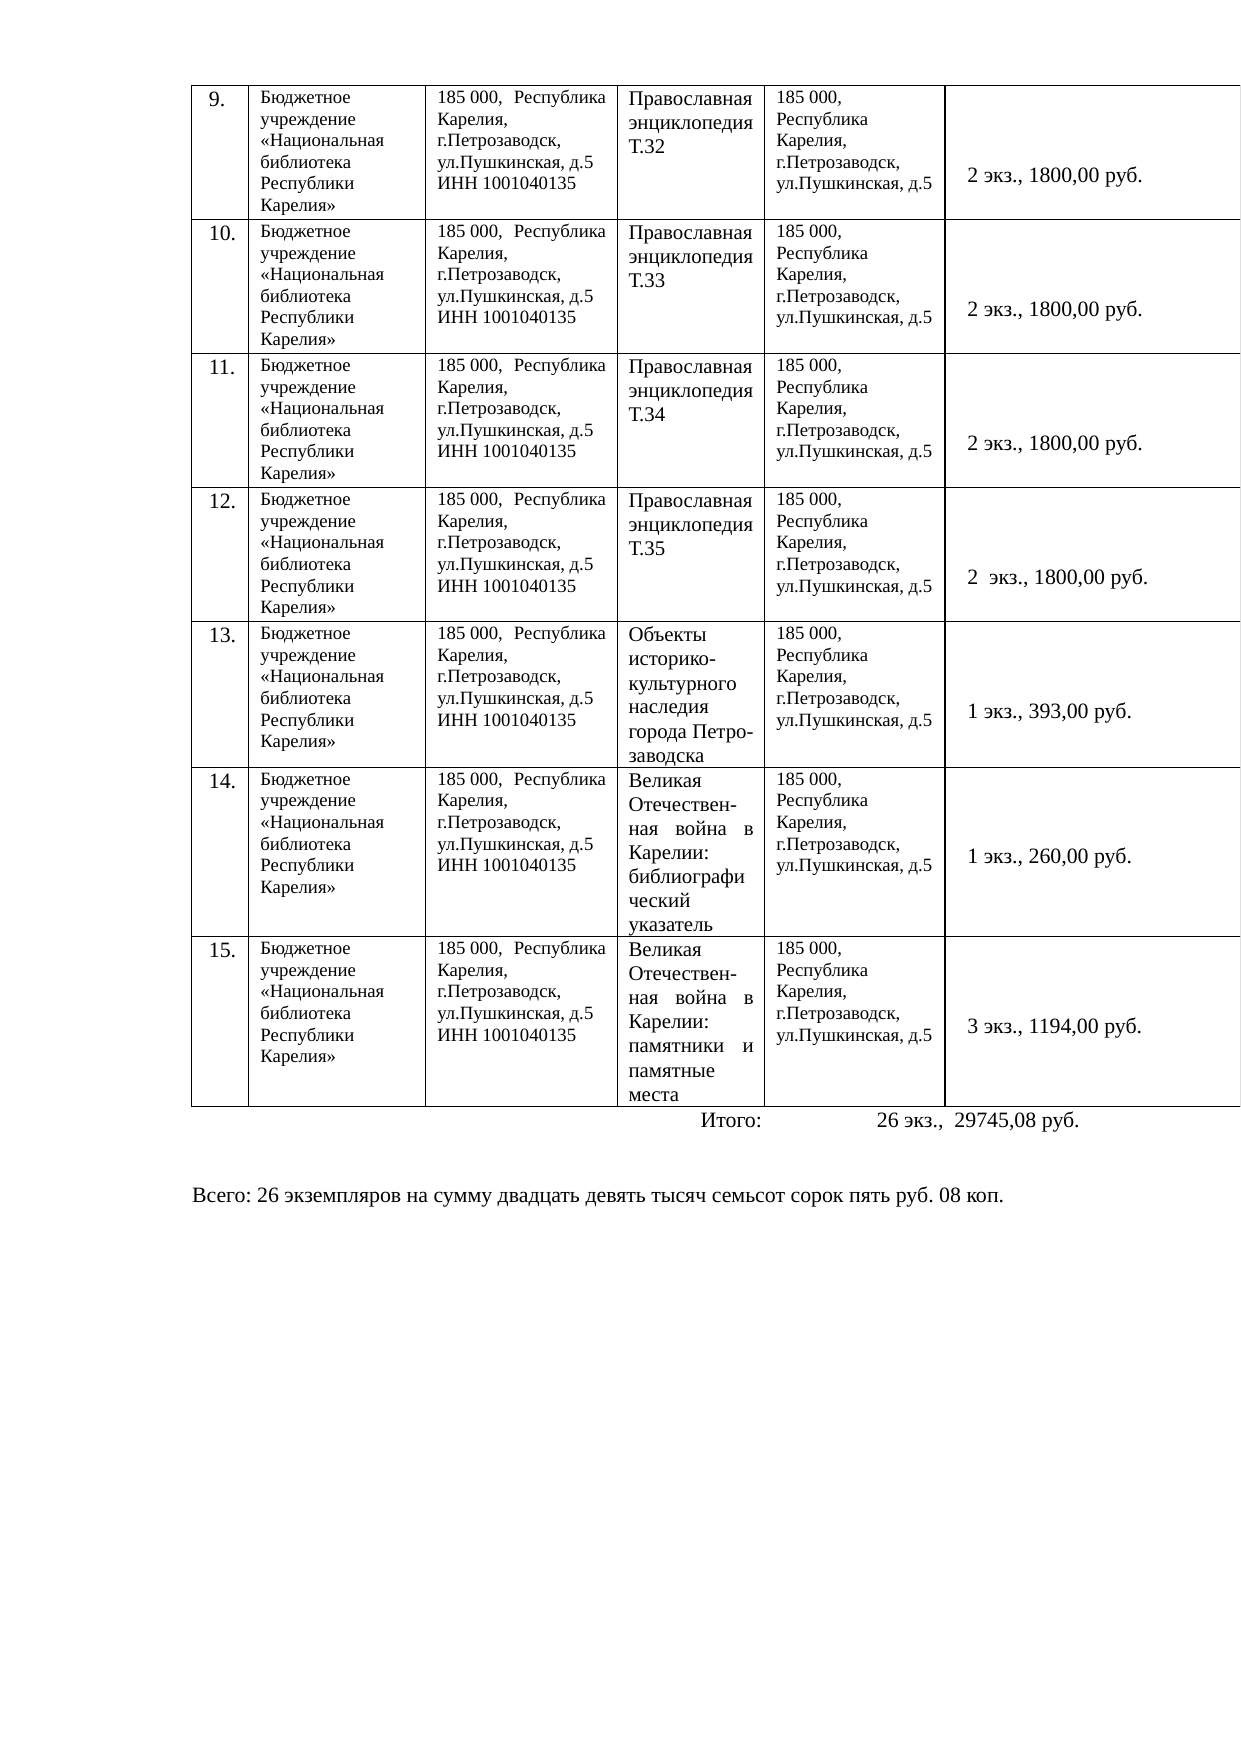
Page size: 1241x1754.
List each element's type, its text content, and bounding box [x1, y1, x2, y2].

table_cell 13. [192, 622, 248, 767]
table_cell 185 000, Республика Карелия, г.Петрозаводск, ул.Пушкинская, д.5 [765, 220, 944, 353]
table_cell Великая Отечествен-ная война в Карелии: библиографический указатель [618, 768, 764, 936]
table_cell Православная энциклопедия Т.34 [618, 354, 764, 487]
table_cell 185 000, Республика Карелия, г.Петрозаводск, ул.Пушкинская, д.5 [765, 354, 944, 487]
text Всего: 26 экземпляров на сумму двадцать девять тысяч семьсот сорок пять руб. 08 коп. [118, 1182, 1151, 1207]
table_cell 2 экз., 1800,00 руб. [946, 86, 1240, 219]
table_cell 11. [192, 354, 248, 487]
table_cell 185 000, Республика Карелия, г.Петрозаводск, ул.Пушкинская, д.5 ИНН 1001040135 [426, 768, 617, 936]
table_cell Православнаяэнциклопедия Т.33 [618, 220, 764, 353]
table_cell Бюджетное учреждение «Национальная библиотека Республики Карелия» [249, 354, 425, 487]
table_cell 185 000, Республика Карелия, г.Петрозаводск, ул.Пушкинская, д.5 ИНН 1001040135 [426, 622, 617, 767]
table_cell 185 000, Республика Карелия, г.Петрозаводск, ул.Пушкинская, д.5 ИНН 1001040135 [426, 354, 617, 487]
table_cell 185 000, Республика Карелия, г.Петрозаводск, ул.Пушкинская, д.5 ИНН 1001040135 [426, 220, 617, 353]
table_cell 185 000, Республика Карелия, г.Петрозаводск, ул.Пушкинская, д.5 [765, 86, 944, 219]
table_cell 185 000, Республика Карелия, г.Петрозаводск, ул.Пушкинская, д.5 [765, 488, 944, 621]
table_cell 185 000, Республика Карелия, г.Петрозаводск, ул.Пушкинская, д.5 [765, 622, 944, 767]
table_cell 15. [192, 937, 248, 1106]
table_cell Великая Отечествен-ная война в Карелии: памятники и памятные места [618, 937, 764, 1106]
table_cell 185 000, Республика Карелия, г.Петрозаводск, ул.Пушкинская, д.5 [765, 768, 944, 936]
table_cell 3 экз., 1194,00 руб. [946, 937, 1240, 1106]
table_cell Объекты историко-культурного наследия города Петро- заводска [618, 622, 764, 767]
table_cell Бюджетное учреждение «Национальная библиотека Республики Карелия» [249, 488, 425, 621]
table_cell 185 000, Республика Карелия, г.Петрозаводск, ул.Пушкинская, д.5 [765, 937, 944, 1106]
table_cell 1 экз., 393,00 руб. [946, 622, 1240, 767]
table_cell Бюджетное учреждение «Национальная библиотека Республики Карелия» [249, 622, 425, 767]
table_cell Бюджетное учреждение «Национальная библиотека Республики Карелия» [249, 768, 425, 936]
table_cell 185 000, Республика Карелия, г.Петрозаводск, ул.Пушкинская, д.5 ИНН 1001040135 [426, 937, 617, 1106]
table_cell 1 экз., 260,00 руб. [946, 768, 1240, 936]
table_cell 2 экз., 1800,00 руб. [946, 354, 1240, 487]
table_cell Бюджетное учреждение «Национальная библиотека Республики Карелия» [249, 220, 425, 353]
table_cell 14. [192, 768, 248, 936]
text Итого: 26 экз., 29745,08 руб. [192, 1107, 1151, 1132]
table_cell 2 экз., 1800,00 руб. [946, 488, 1240, 621]
table_cell Православнаяэнциклопедия Т.35 [618, 488, 764, 621]
table_cell Православнаяэнциклопедия Т.32 [618, 86, 764, 219]
table_cell 12. [192, 488, 248, 621]
table_cell Бюджетное учреждение «Национальная библиотека Республики Карелия» [249, 937, 425, 1106]
table_cell 185 000, Республика Карелия, г.Петрозаводск, ул.Пушкинская, д.5 ИНН 1001040135 [426, 86, 617, 219]
table_cell Бюджетное учреждение «Национальная библиотека Республики Карелия» [249, 86, 425, 219]
table_cell 9. [192, 86, 248, 219]
table_cell 10. [192, 220, 248, 353]
table_cell 2 экз., 1800,00 руб. [946, 220, 1240, 353]
table_cell 185 000, Республика Карелия, г.Петрозаводск, ул.Пушкинская, д.5 ИНН 1001040135 [426, 488, 617, 621]
